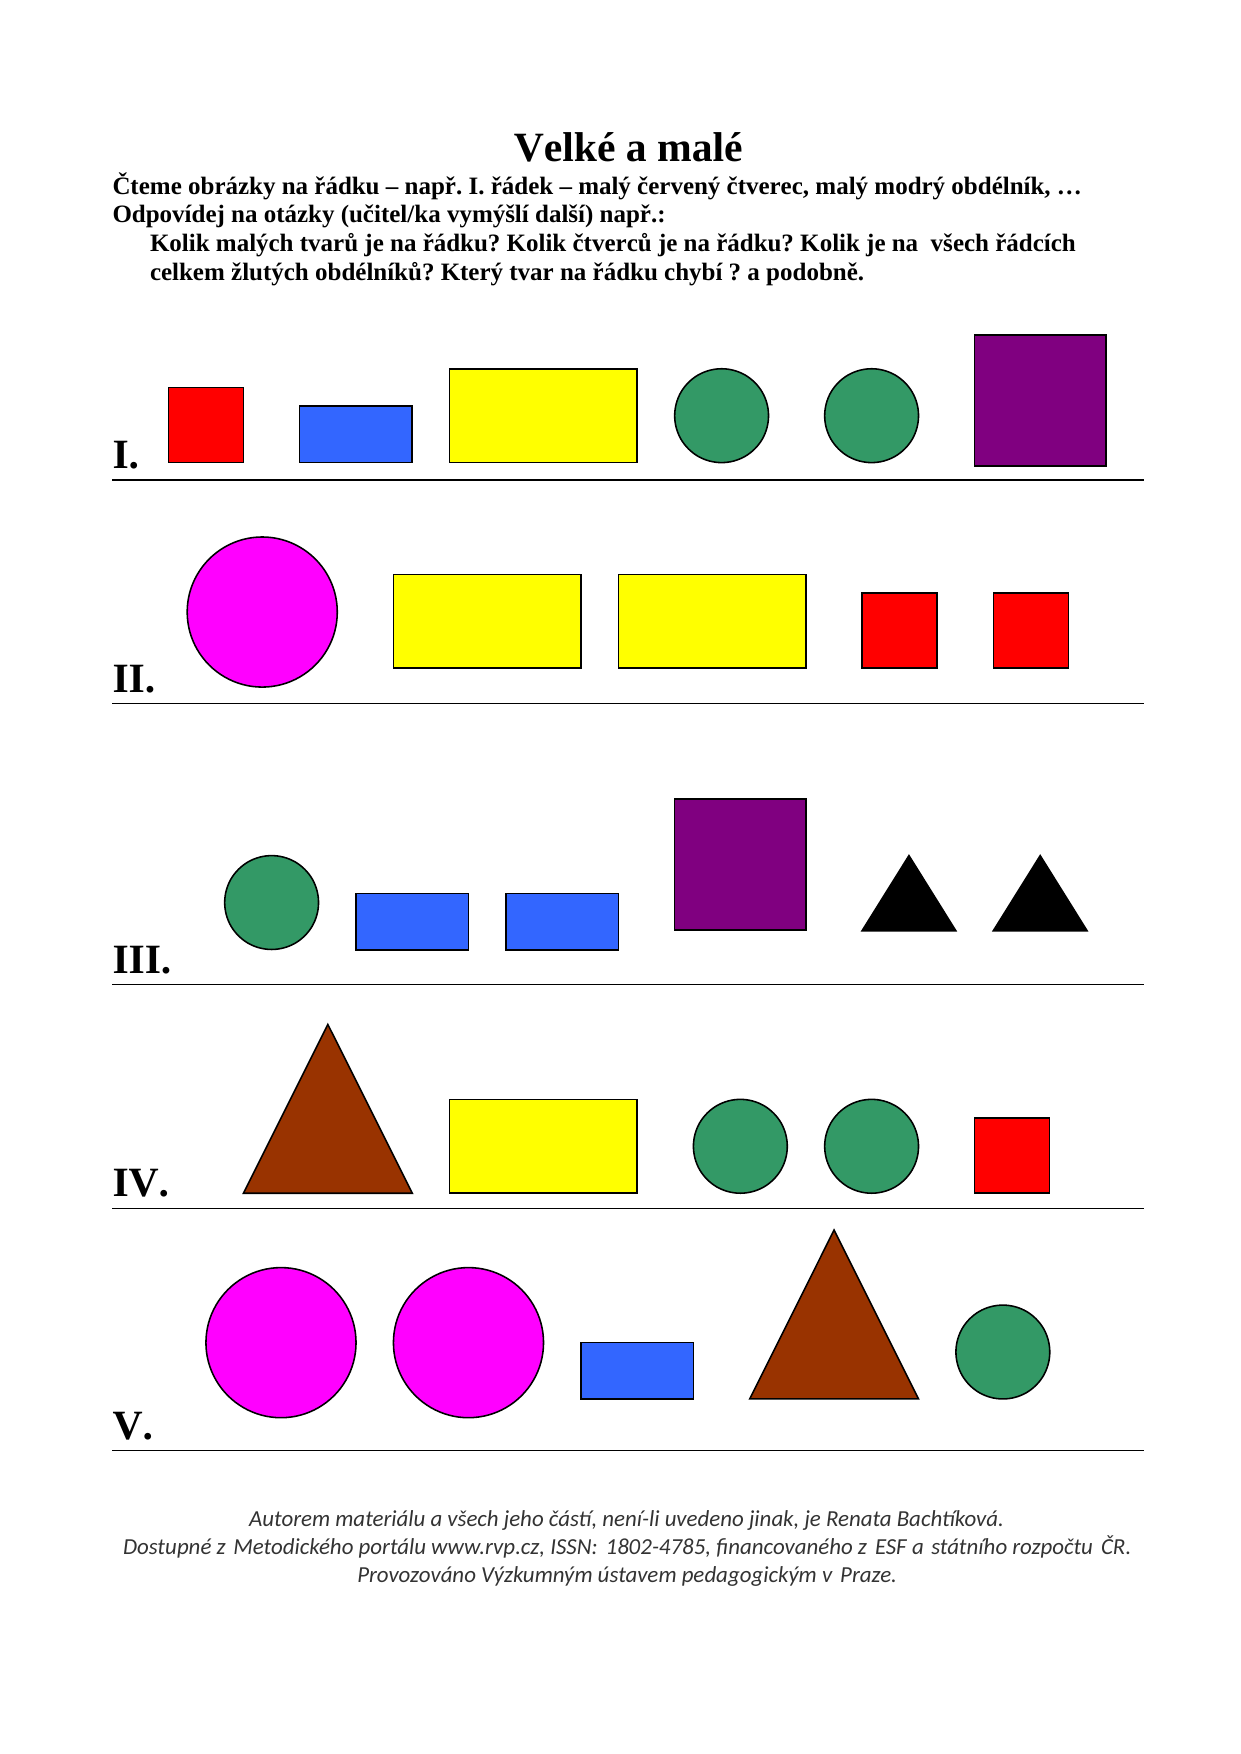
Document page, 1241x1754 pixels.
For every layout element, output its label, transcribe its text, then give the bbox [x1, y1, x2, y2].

text V. [112, 1400, 1144, 1450]
text Odpovídej na otázky (učitel/ka vymýšlí další) např.: [112, 199, 1144, 228]
text IV. [112, 1158, 1144, 1208]
text Čteme obrázky na řádku – např. I. řádek – malý červený čtverec, malý modrý obdélník, … [112, 171, 1144, 199]
text I. [112, 429, 1144, 479]
text Kolik malých tvarů je na řádku? Kolik čtverců je na řádku? Kolik je na všech řádcích celkem žlutých obdélníků? Který tvar na řádku chybí ? a podobně. [150, 228, 1144, 286]
text II. [112, 653, 1144, 703]
text III. [112, 934, 1144, 984]
text Velké a malé [112, 123, 1144, 171]
